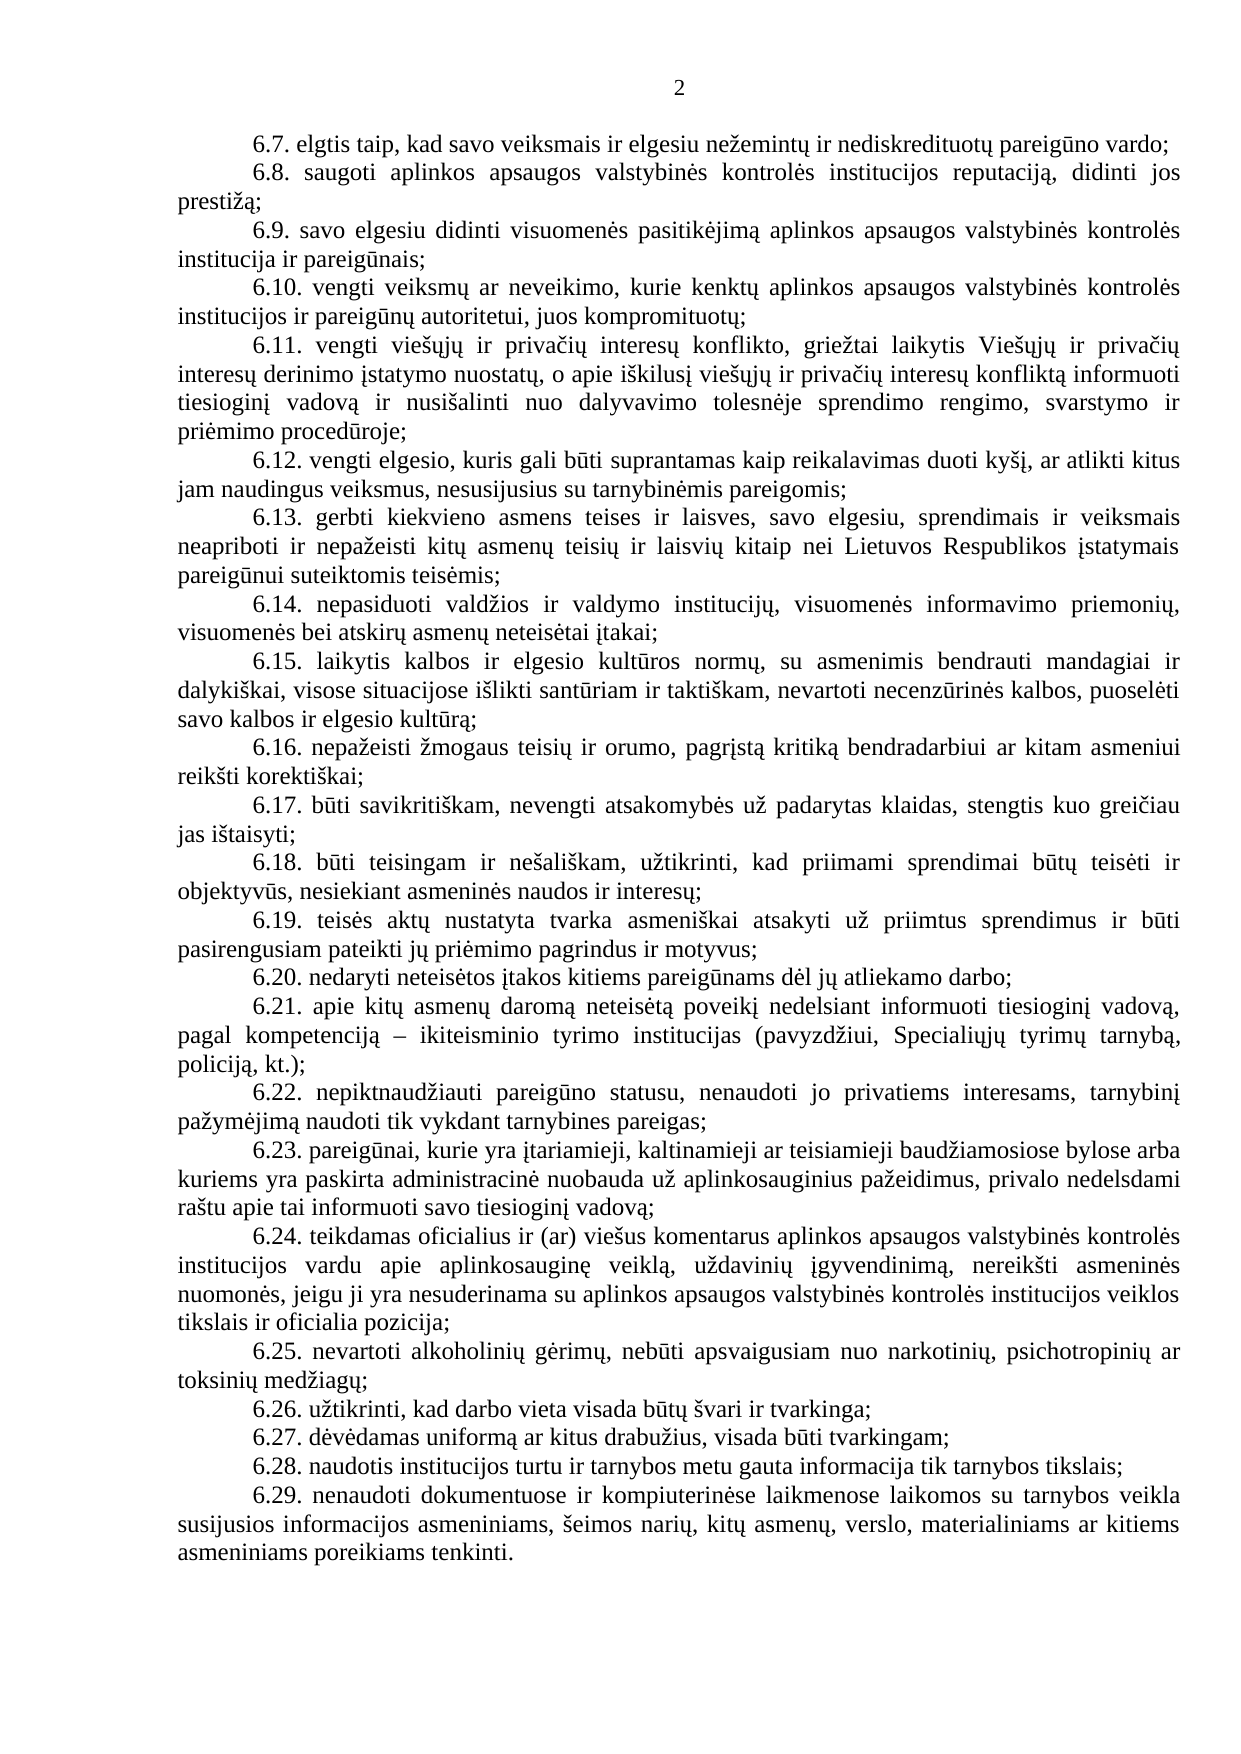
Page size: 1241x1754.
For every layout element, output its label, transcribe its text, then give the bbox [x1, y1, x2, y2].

text 6.20. nedaryti neteisėtos įtakos kitiems pareigūnams dėl jų atliekamo darbo; [177, 962, 1181, 991]
text 6.24. teikdamas oficialius ir (ar) viešus komentarus aplinkos apsaugos valstybinės kontrolės institucijos vardu apie aplinkosauginę veiklą, uždavinių įgyvendinimą, nereikšti asmeninės nuomonės, jeigu ji yra nesuderinama su aplinkos apsaugos valstybinės kontrolės institucijos veiklos tikslais ir oficialia pozicija; [177, 1221, 1181, 1336]
text 6.18. būti teisingam ir nešališkam, užtikrinti, kad priimami sprendimai būtų teisėti ir objektyvūs, nesiekiant asmeninės naudos ir interesų; [177, 847, 1181, 905]
text 6.17. būti savikritiškam, nevengti atsakomybės už padarytas klaidas, stengtis kuo greičiau jas ištaisyti; [177, 790, 1181, 847]
text 6.13. gerbti kiekvieno asmens teises ir laisves, savo elgesiu, sprendimais ir veiksmais neapriboti ir nepažeisti kitų asmenų teisių ir laisvių kitaip nei Lietuvos Respublikos įstatymais pareigūnui suteiktomis teisėmis; [177, 502, 1181, 589]
text 6.22. nepiktnaudžiauti pareigūno statusu, nenaudoti jo privatiems interesams, tarnybinį pažymėjimą naudoti tik vykdant tarnybines pareigas; [177, 1077, 1181, 1135]
text 6.23. pareigūnai, kurie yra įtariamieji, kaltinamieji ar teisiamieji baudžiamosiose bylose arba kuriems yra paskirta administracinė nuobauda už aplinkosauginius pažeidimus, privalo nedelsdami raštu apie tai informuoti savo tiesioginį vadovą; [177, 1135, 1181, 1221]
text 6.27. dėvėdamas uniformą ar kitus drabužius, visada būti tvarkingam; [177, 1422, 1181, 1451]
text 6.7. elgtis taip, kad savo veiksmais ir elgesiu nežemintų ir nediskredituotų pareigūno vardo; [177, 129, 1181, 157]
text 6.29. nenaudoti dokumentuose ir kompiuterinėse laikmenose laikomos su tarnybos veikla susijusios informacijos asmeniniams, šeimos narių, kitų asmenų, verslo, materialiniams ar kitiems asmeniniams poreikiams tenkinti. [177, 1480, 1181, 1566]
text 6.16. nepažeisti žmogaus teisių ir orumo, pagrįstą kritiką bendradarbiui ar kitam asmeniui reikšti korektiškai; [177, 732, 1181, 790]
text 6.25. nevartoti alkoholinių gėrimų, nebūti apsvaigusiam nuo narkotinių, psichotropinių ar toksinių medžiagų; [177, 1336, 1181, 1394]
text 6.28. naudotis institucijos turtu ir tarnybos metu gauta informacija tik tarnybos tikslais; [177, 1451, 1181, 1480]
text 6.14. nepasiduoti valdžios ir valdymo institucijų, visuomenės informavimo priemonių, visuomenės bei atskirų asmenų neteisėtai įtakai; [177, 589, 1181, 646]
text 6.21. apie kitų asmenų daromą neteisėtą poveikį nedelsiant informuoti tiesioginį vadovą, pagal kompetenciją – ikiteisminio tyrimo institucijas (pavyzdžiui, Specialiųjų tyrimų tarnybą, policiją, kt.); [177, 991, 1181, 1077]
text 6.8. saugoti aplinkos apsaugos valstybinės kontrolės institucijos reputaciją, didinti jos prestižą; [177, 157, 1181, 215]
text 6.19. teisės aktų nustatyta tvarka asmeniškai atsakyti už priimtus sprendimus ir būti pasirengusiam pateikti jų priėmimo pagrindus ir motyvus; [177, 905, 1181, 962]
text 6.10. vengti veiksmų ar neveikimo, kurie kenktų aplinkos apsaugos valstybinės kontrolės institucijos ir pareigūnų autoritetui, juos kompromituotų; [177, 272, 1181, 330]
text 6.26. užtikrinti, kad darbo vieta visada būtų švari ir tvarkinga; [177, 1394, 1181, 1422]
text 6.11. vengti viešųjų ir privačių interesų konflikto, griežtai laikytis Viešųjų ir privačių interesų derinimo įstatymo nuostatų, o apie iškilusį viešųjų ir privačių interesų konfliktą informuoti tiesioginį vadovą ir nusišalinti nuo dalyvavimo tolesnėje sprendimo rengimo, svarstymo ir priėmimo procedūroje; [177, 330, 1181, 445]
text 6.9. savo elgesiu didinti visuomenės pasitikėjimą aplinkos apsaugos valstybinės kontrolės institucija ir pareigūnais; [177, 215, 1181, 272]
text 6.15. laikytis kalbos ir elgesio kultūros normų, su asmenimis bendrauti mandagiai ir dalykiškai, visose situacijose išlikti santūriam ir taktiškam, nevartoti necenzūrinės kalbos, puoselėti savo kalbos ir elgesio kultūrą; [177, 646, 1181, 732]
text 6.12. vengti elgesio, kuris gali būti suprantamas kaip reikalavimas duoti kyšį, ar atlikti kitus jam naudingus veiksmus, nesusijusius su tarnybinėmis pareigomis; [177, 445, 1181, 502]
